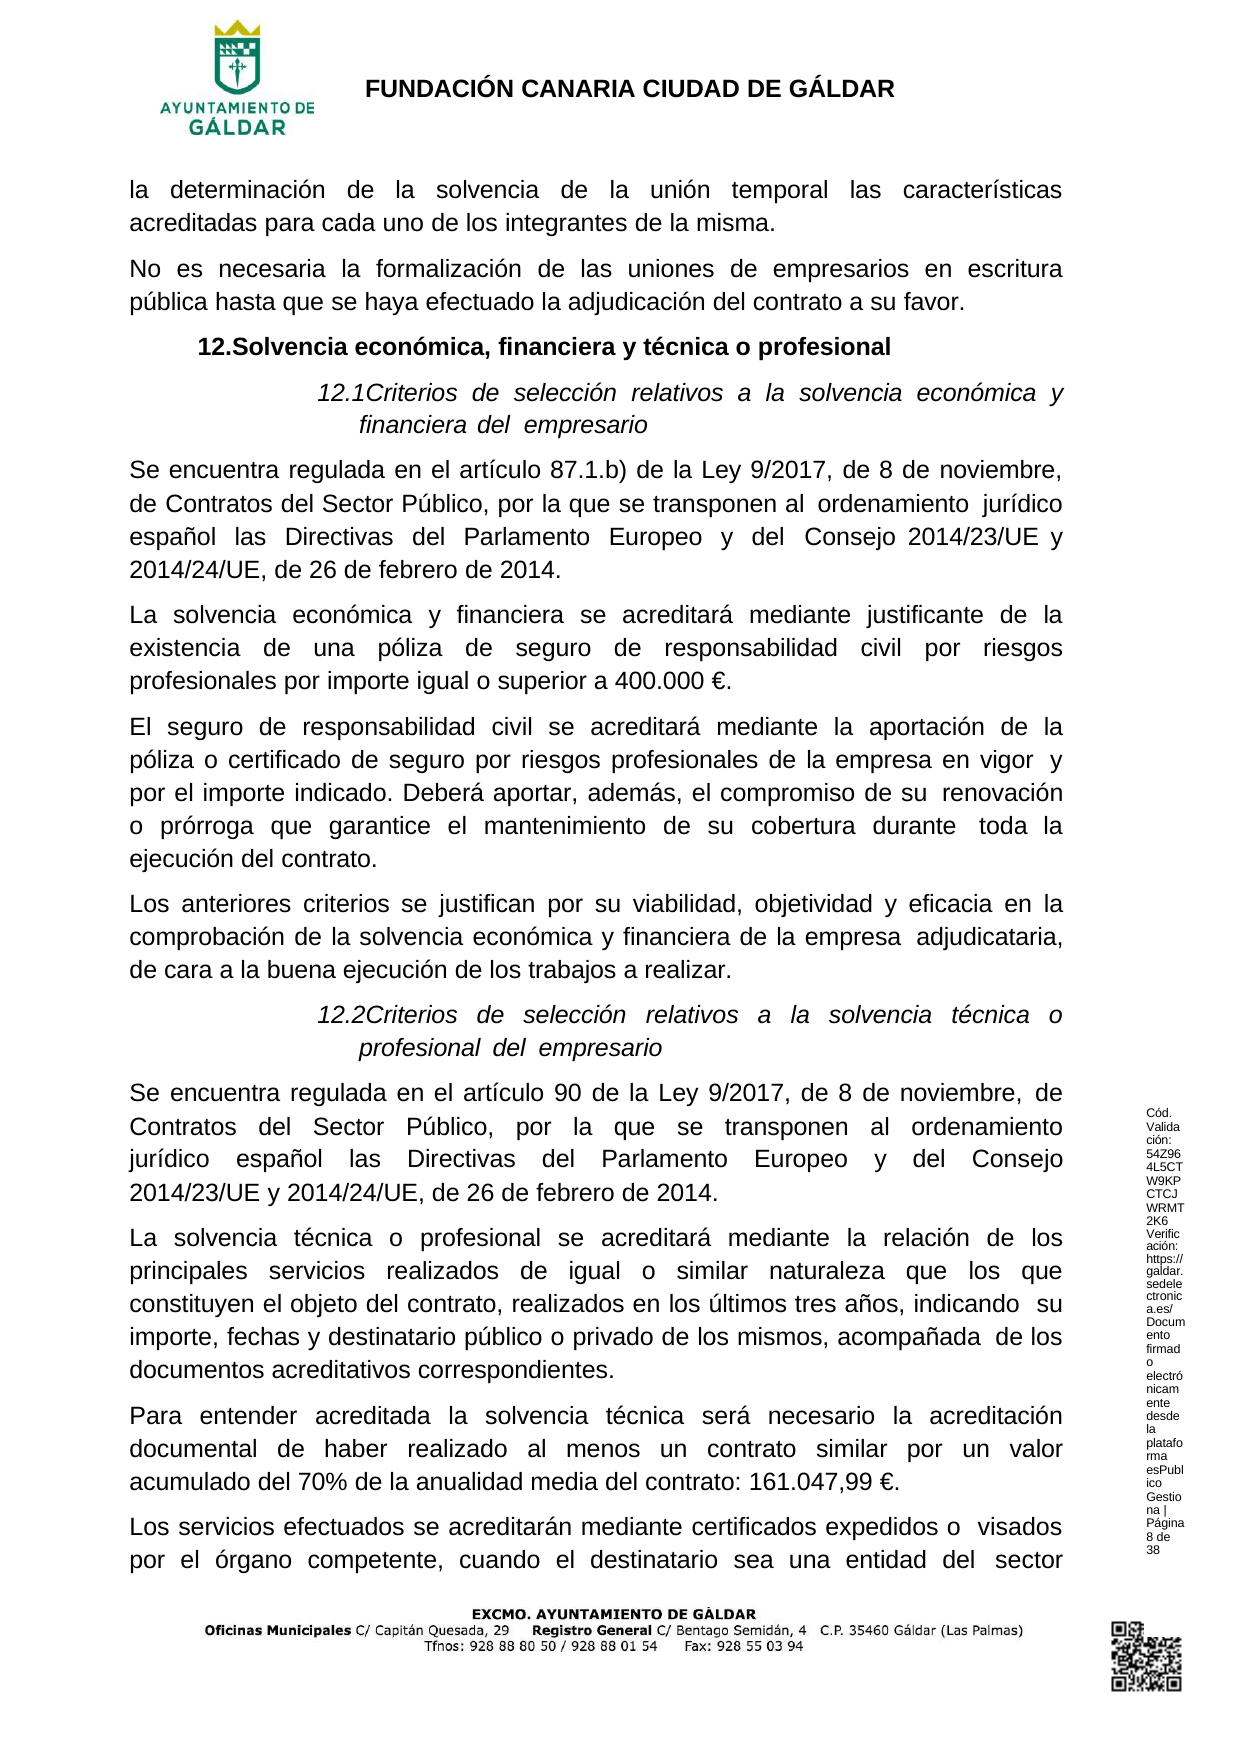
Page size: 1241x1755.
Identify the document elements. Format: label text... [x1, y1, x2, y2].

text El seguro de responsabilidad civil se acreditará mediante la aportación de la póliza o certificado de seguro por riesgos profesionales de la empresa en vigor y por el importe indicado. Deberá aportar, además, el compromiso de su renovación o prórroga que garantice el mantenimiento de su cobertura durante toda la ejecución del contrato. [129, 712, 1063, 873]
text No es necesaria la formalización de las uniones de empresarios en escritura pública hasta que se haya efectuado la adjudicación del contrato a su favor. [129, 254, 1063, 315]
text Para entender acreditada la solvencia técnica será necesario la acreditación documental de haber realizado al menos un contrato similar por un valor acumulado del 70% de la anualidad media del contrato: 161.047,99 €. [129, 1401, 1063, 1496]
text la determinación de la solvencia de la unión temporal las características acreditadas para cada uno de los integrantes de la misma. [129, 175, 1063, 237]
list Criterios de selección relativos a la solvencia técnica o profesional del empresario [317, 1000, 1063, 1062]
text Verificación: https://galdar.sedelectronica.es/ [1146, 1228, 1186, 1316]
text Documento firmado electrónicamente desde la plataforma esPublico Gestiona | Página 8 de 38 [1146, 1316, 1186, 1557]
text [1144, 1107, 1186, 1637]
list Criterios de selección relativos a la solvencia económica y financiera del empresario [317, 377, 1063, 439]
text Los anteriores criterios se justifican por su viabilidad, objetividad y eficacia en la comprobación de la solvencia económica y financiera de la empresa adjudicataria, de cara a la buena ejecución de los trabajos a realizar. [129, 889, 1063, 983]
text Los servicios efectuados se acreditarán mediante certificados expedidos o visados por el órgano competente, cuando el destinatario sea una entidad del sector [129, 1512, 1063, 1574]
text Se encuentra regulada en el artículo 90 de la Ley 9/2017, de 8 de noviembre, de Contratos del Sector Público, por la que se transponen al ordenamiento jurídico español las Directivas del Parlamento Europeo y del Consejo 2014/23/UE y 2014/24/UE, de 26 de febrero de 2014. [129, 1078, 1063, 1206]
text La solvencia técnica o profesional se acreditará mediante la relación de los principales servicios realizados de igual o similar naturaleza que los que constituyen el objeto del contrato, realizados en los últimos tres años, indicando su importe, fechas y destinatario público o privado de los mismos, acompañada de los documentos acreditativos correspondientes. [129, 1223, 1063, 1384]
text La solvencia económica y financiera se acreditará mediante justificante de la existencia de una póliza de seguro de responsabilidad civil por riesgos profesionales por importe igual o superior a 400.000 €. [129, 600, 1063, 695]
text Se encuentra regulada en el artículo 87.1.b) de la Ley 9/2017, de 8 de noviembre, de Contratos del Sector Público, por la que se transponen al ordenamiento jurídico español las Directivas del Parlamento Europeo y del Consejo 2014/23/UE y 2014/24/UE, de 26 de febrero de 2014. [129, 456, 1063, 583]
text Cód. Validación: 54Z964L5CTW9KPCTCJWRMT2K6 [1146, 1107, 1186, 1228]
list Solvencia económica, financiera y técnica o profesional [197, 332, 1195, 361]
